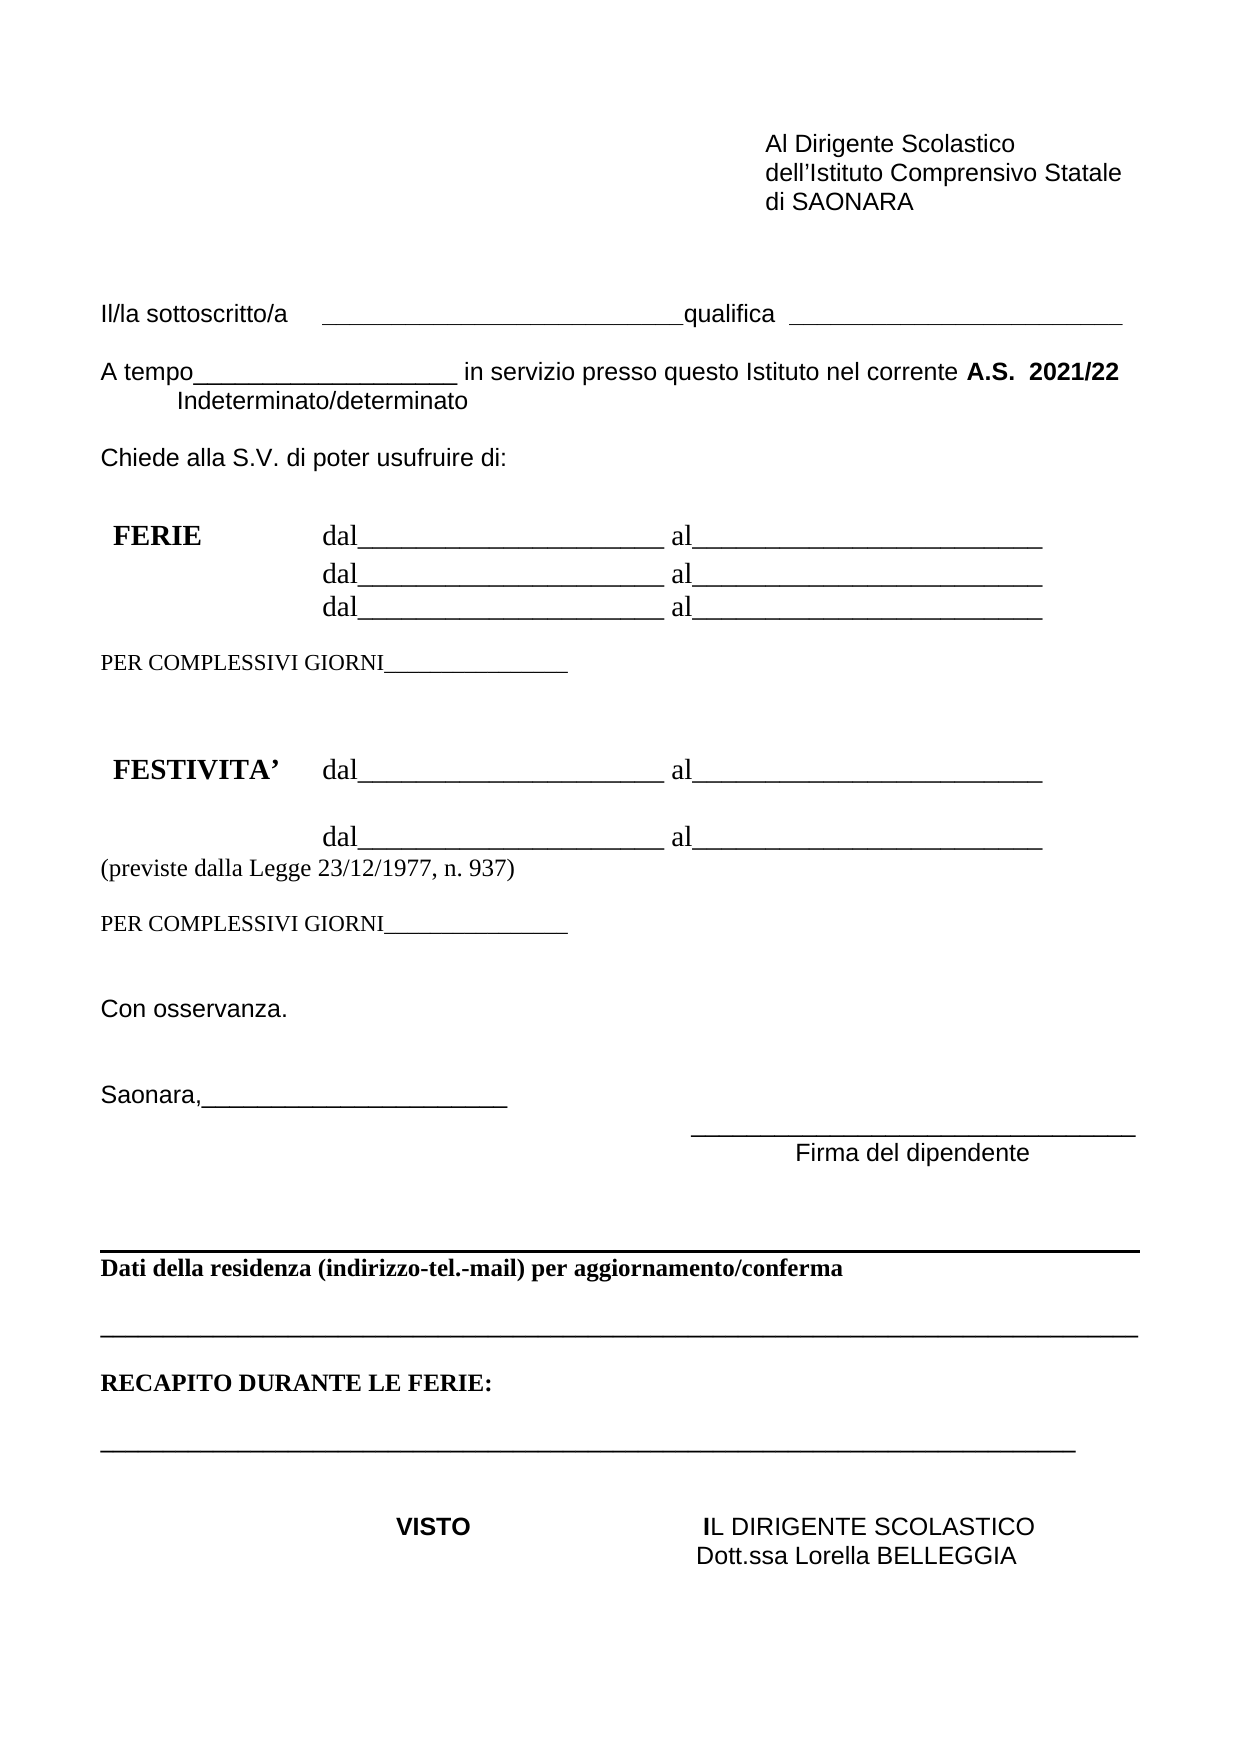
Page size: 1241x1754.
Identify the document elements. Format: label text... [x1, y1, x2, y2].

text Saonara,______________________ ________________________________ [100, 1080, 1140, 1138]
text Con osservanza. [100, 994, 1140, 1023]
text Dott.ssa Lorella BELLEGGIA [100, 1541, 1140, 1570]
text PER COMPLESSIVI GIORNI________________ [100, 910, 1140, 937]
text VISTO IL DIRIGENTE SCOLASTICO [100, 1512, 1140, 1541]
text (previste dalla Legge 23/12/1977, n. 937) [100, 853, 1140, 882]
text Dati della residenza (indirizzo-tel.-mail) per aggiornamento/conferma [100, 1253, 1140, 1282]
text Il/la sottoscritto/a __________________________qualifica ________________________ [100, 299, 1140, 328]
text Indeterminato/determinato [100, 386, 1140, 414]
text A tempo___________________ in servizio presso questo Istituto nel corrente A.S. 2021/22 [100, 357, 1140, 386]
text FESTIVITA’ dal_____________________ al________________________ [100, 733, 1140, 791]
text ___________________________________________________________________________________ [100, 1311, 1140, 1339]
text RECAPITO DURANTE LE FERIE: [100, 1368, 1140, 1397]
text dal_____________________ al________________________ [100, 589, 1140, 623]
text Al Dirigente Scolastico [100, 129, 1140, 158]
text ______________________________________________________________________________ [100, 1426, 1140, 1454]
text Chiede alla S.V. di poter usufruire di: [100, 443, 1140, 472]
text dell’Istituto Comprensivo Statale [100, 158, 1140, 187]
text dal_____________________ al________________________ [100, 819, 1140, 853]
text dal_____________________ al________________________ [100, 556, 1140, 589]
text FERIE dal_____________________ al________________________ [100, 498, 1140, 556]
text di SAONARA [100, 187, 1140, 215]
text Firma del dipendente [100, 1138, 1140, 1167]
text PER COMPLESSIVI GIORNI________________ [100, 649, 1140, 676]
